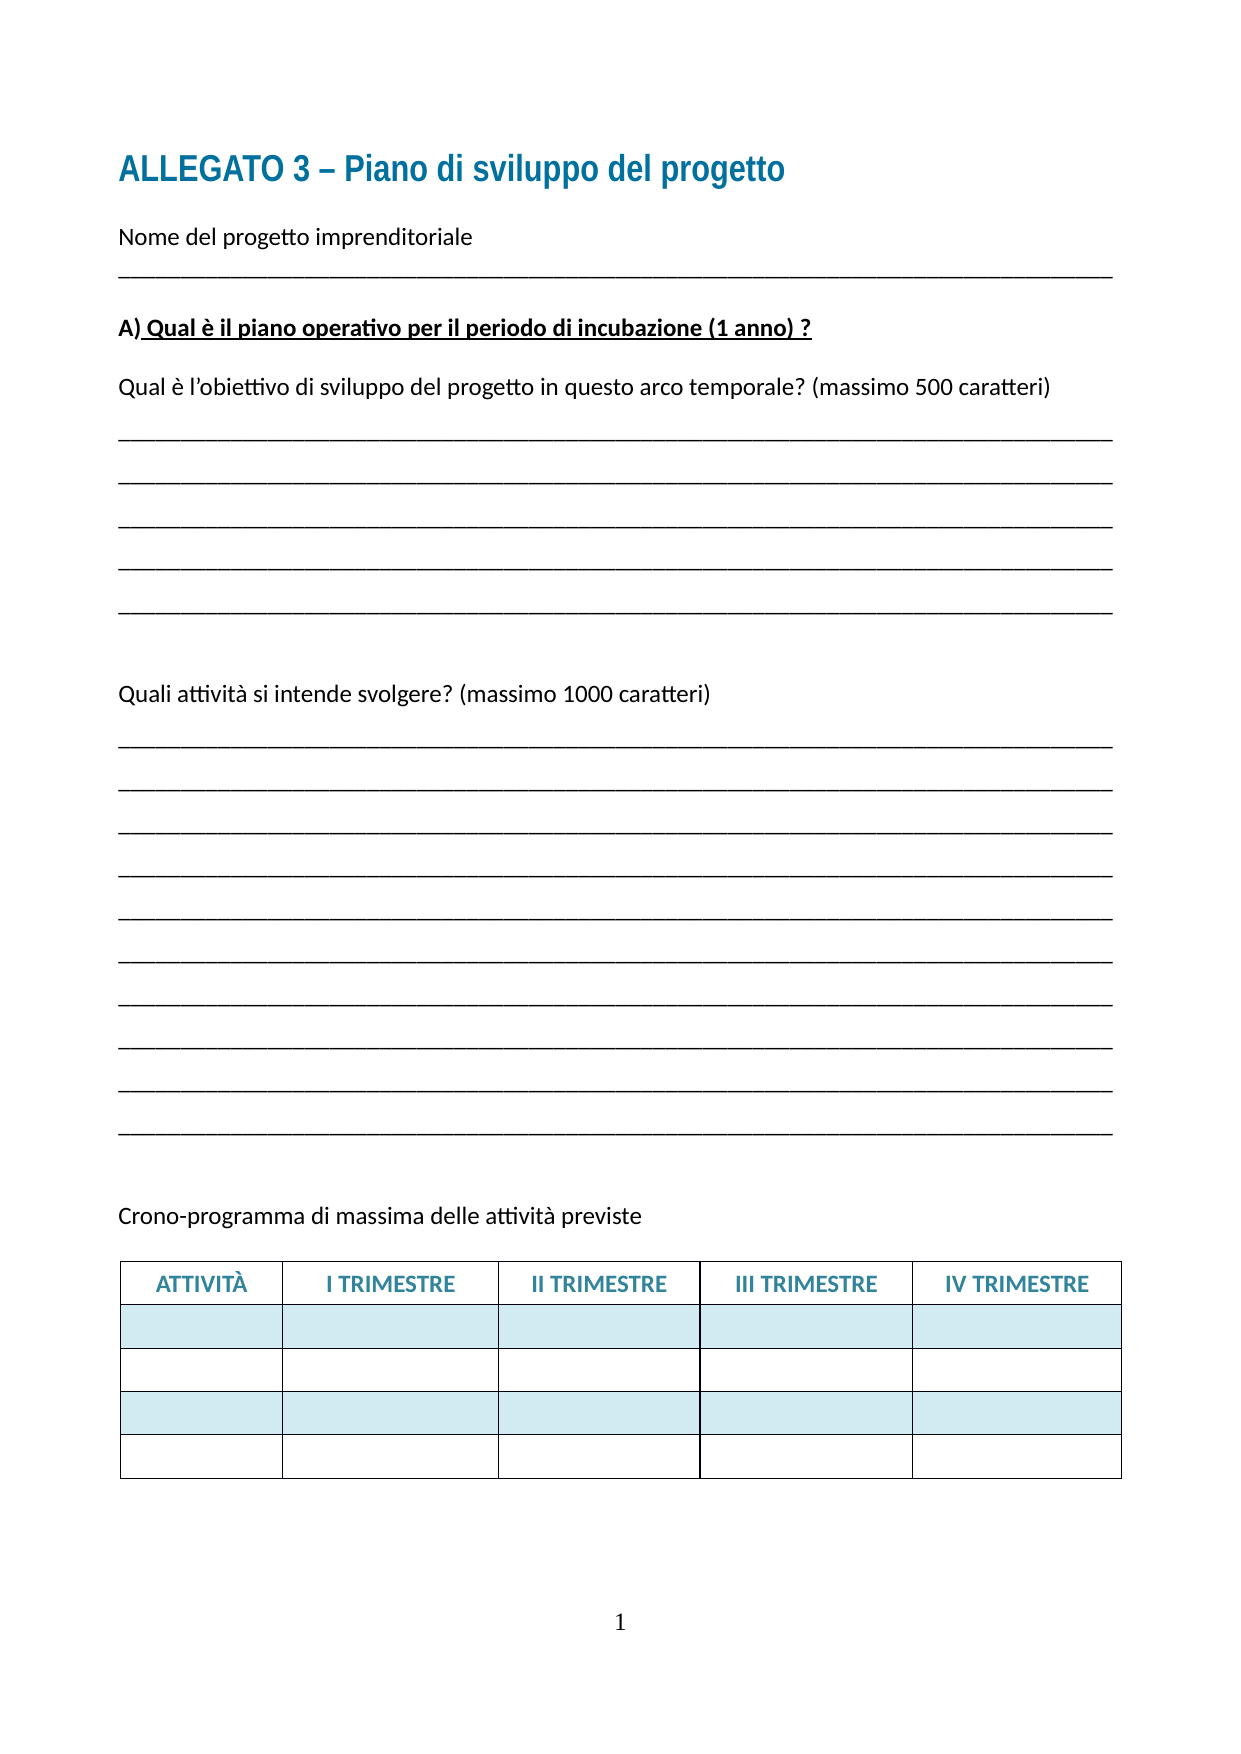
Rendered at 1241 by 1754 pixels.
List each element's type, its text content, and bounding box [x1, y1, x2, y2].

table_cell [701, 1392, 912, 1434]
text ________________________________________________________________________________ [118, 501, 1122, 531]
table_cell [701, 1305, 912, 1348]
table_cell [913, 1349, 1121, 1391]
table_cell [499, 1349, 699, 1391]
table_header II TRIMESTRE [499, 1262, 699, 1304]
table_header III TRIMESTRE [701, 1262, 912, 1304]
table_cell [499, 1305, 699, 1348]
table_header ATTIVITÀ [121, 1262, 282, 1304]
table_cell [701, 1435, 912, 1478]
text Crono-programma di massima delle attività previste [118, 1200, 1122, 1231]
text Qual è l’obiettivo di sviluppo del progetto in questo arco temporale? (massimo 500 caratteri) [118, 372, 1122, 402]
text ________________________________________________________________________________ [118, 764, 1122, 795]
text ________________________________________________________________________________ [118, 721, 1122, 752]
text ________________________________________________________________________________ [118, 1022, 1122, 1053]
text ________________________________________________________________________________ [118, 587, 1122, 617]
text ________________________________________________________________________________ [118, 893, 1122, 924]
table_cell [913, 1392, 1121, 1434]
text ________________________________________________________________________________ [118, 1065, 1122, 1096]
text ________________________________________________________________________________ [118, 850, 1122, 881]
text Nome del progetto imprenditoriale ________________________________________________________________________________ [118, 221, 1122, 282]
table_cell [283, 1349, 498, 1391]
table_cell [283, 1305, 498, 1348]
table_cell [913, 1435, 1121, 1478]
table_header IV TRIMESTRE [913, 1262, 1121, 1304]
table_cell [121, 1435, 282, 1478]
table_cell [701, 1349, 912, 1391]
table_cell [283, 1392, 498, 1434]
text Quali attività si intende svolgere? (massimo 1000 caratteri) [118, 678, 1122, 709]
table_header I TRIMESTRE [283, 1262, 498, 1304]
text ________________________________________________________________________________ [118, 1108, 1122, 1139]
text ________________________________________________________________________________ [118, 807, 1122, 838]
text A) Qual è il piano operativo per il periodo di incubazione (1 anno) ? [118, 312, 1122, 343]
text ________________________________________________________________________________ [118, 979, 1122, 1010]
text ________________________________________________________________________________ [118, 544, 1122, 574]
table_cell [121, 1392, 282, 1434]
table_cell [121, 1305, 282, 1348]
text ALLEGATO 3 – Piano di sviluppo del progetto [118, 148, 1122, 190]
table_cell [913, 1305, 1121, 1348]
table_cell [121, 1349, 282, 1391]
text ________________________________________________________________________________ [118, 458, 1122, 488]
table_cell [499, 1435, 699, 1478]
text ________________________________________________________________________________ [118, 414, 1122, 445]
table_cell [499, 1392, 699, 1434]
table_cell [283, 1435, 498, 1478]
text ________________________________________________________________________________ [118, 936, 1122, 967]
